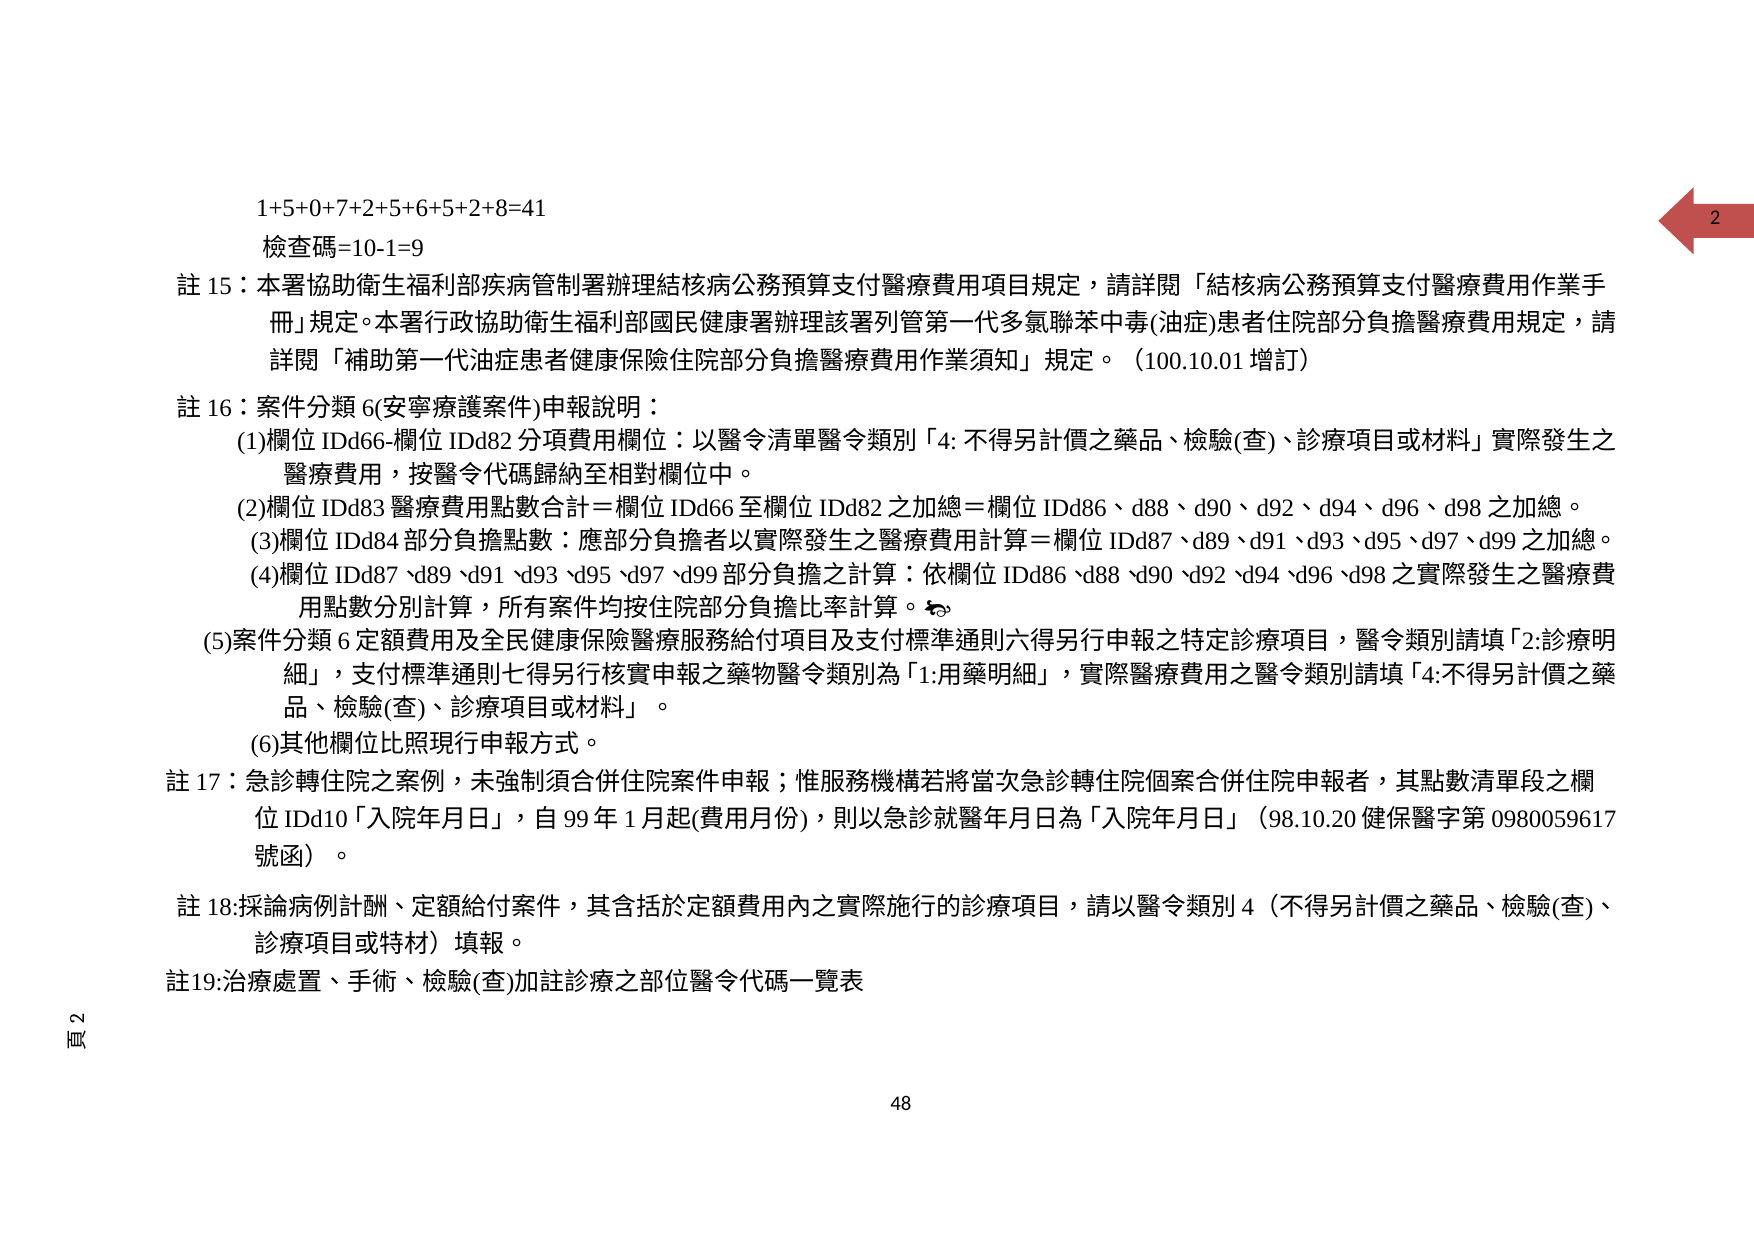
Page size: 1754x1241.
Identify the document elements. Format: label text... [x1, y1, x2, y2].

table_cell 註18:採論病例計酬、定額給付案件，其含括於定額費用內之實際施行的診療項目，請以醫令類別4（不得另計價之藥品、檢驗(查)、診療項目或特材）填報。 [165, 886, 1627, 961]
table_cell 註16：案件分類6(安寧療護案件)申報說明： (1)欄位IDd66-欄位IDd82分項費用欄位：以醫令清單醫令類別「4: 不得另計價之藥品、檢驗(查)、診療項目或材料」實際發生之醫療費用，按醫令代碼歸納至相對欄位中。 (2)欄位IDd83醫療費用點數合計＝欄位IDd66至欄位IDd82之加總＝欄位IDd86、d88、d90、d92、d94、d96、d98 之加總。 (3)欄位IDd84部分負擔點數：應部分負擔者以實際發生之醫療費用計算＝欄位IDd87、d89、d91、d93、d95、d97、d99之加總。 (4)欄位IDd87、d89、d91、d93、d95、d97、d99部分負擔之計算：依欄位IDd86、d88、d90、d92、d94、d96、d98之實際發生之醫療費用點數分別計算，所有案件均按住院部分負擔比率計算。 (5)案件分類6定額費用及全民健康保險醫療服務給付項目及支付標準通則六得另行申報之特定診療項目，醫令類別請填「2:診療明細」，支付標準通則七得另行核實申報之藥物醫令類別為「1:用藥明細」，實際醫療費用之醫令類別請填「4:不得另計價之藥品、檢驗(查)、診療項目或材料」。 (6)其他欄位比照現行申報方式。 [165, 390, 1627, 761]
table_cell 註17：急診轉住院之案例，未強制須合併住院案件申報；惟服務機構若將當次急診轉住院個案合併住院申報者，其點數清單段之欄位IDd10「入院年月日」，自99年1月起(費用月份)，則以急診就醫年月日為「入院年月日」（98.10.20健保醫字第0980059617號函）。 [165, 761, 1627, 886]
text 註19:治療處置、手術、檢驗(查)加註診療之部位醫令代碼一覽表 [165, 961, 1636, 998]
table_cell 註13:欄位IDd17「就醫序號」填寫說明： （1）行政協助案件欄位IDd1(案件分類)、欄位IDd4(部分負擔代碼)、欄位IDd17(就醫序號)之關聯表 (2)其他代碼: 106.06.01廢止 IC98:非本保險保險對象之器官捐贈。 IC99:乳癌試辦定額費用獨立申報(93.1增訂)。 ICB6：誤為委任（或行政協助）醫療項目申報案件改健保支付（99.06增訂）。 (3)異常代碼對照表： 說明 ： (1)在卡片取得就醫序號前，即發生異常，造成無法讀寫健保IC卡時，請使用「尚未取得就醫序號」欄位之異常代碼，作為該筆就診資料之就醫序號。 (2)若已自卡片中取得就醫序號後，才發生異常，造成無法繼續讀寫健保IC卡時，請使用「已取得就醫序號」欄位之異常代碼，作為該筆就診資料之就醫序號。 (3)若屬於「尚未取得就醫序號」之異常代碼，持卡人至更新機補登異常資料時，會更新其「最近一次就醫序號」（就醫類別為01-08）及所有費用與次數之加總。 (4)若屬於「已取得就醫序號」之異常代碼，持卡人至更新機補登異常資料時，僅會更新其所有費用與次數之加總。 (5)服務機構經本署分區業務組輔導後，確實因故未能配合建置健保IC卡網路連線等作業，無法受理以健保IC卡就診者，可專案申請，經本署分區業務組同意後，以H000申報。 註14：身分證統一編號、主治醫師代碼（10碼）欄位說明及邏輯檢核(含本國人、外國人及遊民) 一、欄位內容說明 第1碼：區域碼(A~Z) 第2碼：性別 第3~9碼：流水號 第10碼：檢查碼 二、區域碼轉成對應之二碼數字 三、檢查號碼計算規則 1.第1碼依據上表轉換成二碼數字，第2碼若為英文字母（外籍或遊民）則依據上表轉換成二碼數字後取尾數。 2.轉換後之數字，每一位數分別乘以特定數1987654321，並取其相乘後之個位數相加3.若相加後之尾數=0，則檢查碼=0；尾數=其他，則檢查碼=10-尾數 四、範例說明 1.本國人A123456789（9為正確之檢查碼） A 1 2 3 4 5 6 7 8  1 0 1 2 3 4 5 6 7 8 * 1 9 8 7 6 5 4 3 2 1 (特定數) ----------------------------------------------------- 1 0 8 4 8 0 0 8 4 8 (取個位數，不進位) 1+0+8+4+8+0+0+8+4+8=21 檢查碼=10-1=9 2.外國人或遊民FA12345689（9為正確之檢查碼） F A 1 2 3 4 5 6 8  1 5 0 1 2 3 4 5 6 8 * 1 9 8 7 6 5 4 3 2 1 (特定數) ----------------------------------------------------- 1 5 0 7 2 5 6 5 2 8 (取個位數，不進位) 1+5+0+7+2+5+6+5+2+8=41 檢查碼=10-1=9 [165, 190, 1627, 265]
table_cell 註15：本署協助衛生福利部疾病管制署辦理結核病公務預算支付醫療費用項目規定，請詳閱「結核病公務預算支付醫療費用作業手冊」規定。本署行政協助衛生福利部國民健康署辦理該署列管第一代多氯聯苯中毒(油症)患者住院部分負擔醫療費用規定，請詳閱「補助第一代油症患者健康保險住院部分負擔醫療費用作業須知」規定。（100.10.01增訂） [165, 265, 1627, 390]
